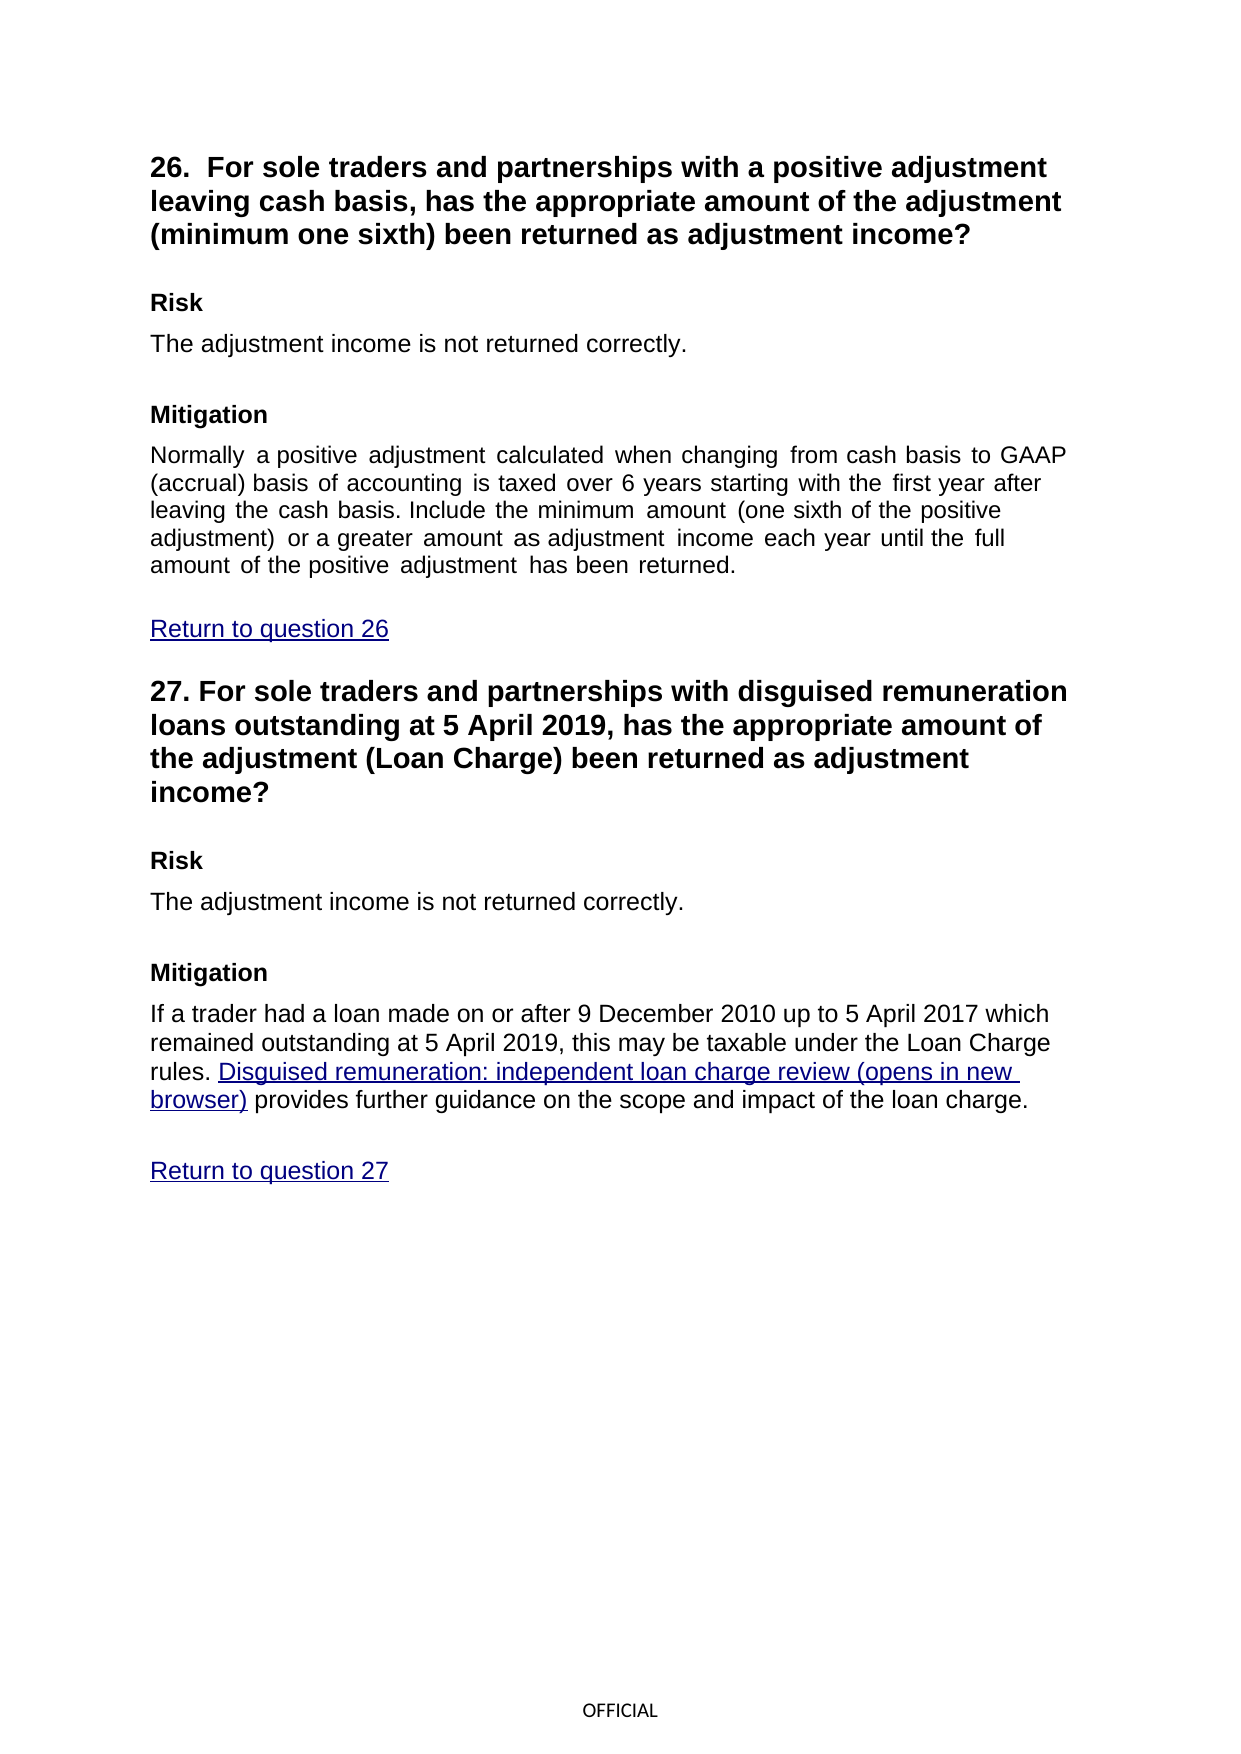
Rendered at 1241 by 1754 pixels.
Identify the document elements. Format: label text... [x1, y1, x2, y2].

subtitle Return to question 27 [150, 1156, 1090, 1184]
subtitle Mitigation [150, 400, 1090, 428]
subtitle 26. For sole traders and partnerships with a positive adjustment leaving cash basis, has the appropriate amount of the adjustment (minimum one sixth) been returned as adjustment income? [150, 150, 1090, 251]
text Normally a positive adjustment calculated when changing from cash basis to GAAP (accrual) basis of accounting is taxed over 6 years starting with the first year after leaving the cash basis. Include the minimum amount (one sixth of the positive adjustment) or a greater amount as adjustment income each year until the full amount of the positive adjustment has been returned. [150, 441, 1090, 579]
subtitle Return to question 26 [150, 614, 1090, 643]
subtitle 27. For sole traders and partnerships with disguised remuneration loans outstanding at 5 April 2019, has the appropriate amount of the adjustment (Loan Charge) been returned as adjustment income? [150, 674, 1090, 809]
text The adjustment income is not returned correctly. [150, 329, 1090, 358]
text The adjustment income is not returned correctly. [150, 887, 1090, 916]
subtitle Mitigation [150, 958, 1090, 987]
text If a trader had a loan made on or after 9 December 2010 up to 5 April 2017 which remained outstanding at 5 April 2019, this may be taxable under the Loan Charge rules. Disguised remuneration: independent loan charge review (opens in new browser) provides further guidance on the scope and impact of the loan charge. [150, 999, 1090, 1114]
subtitle Risk [150, 288, 1090, 317]
subtitle Risk [150, 846, 1090, 875]
